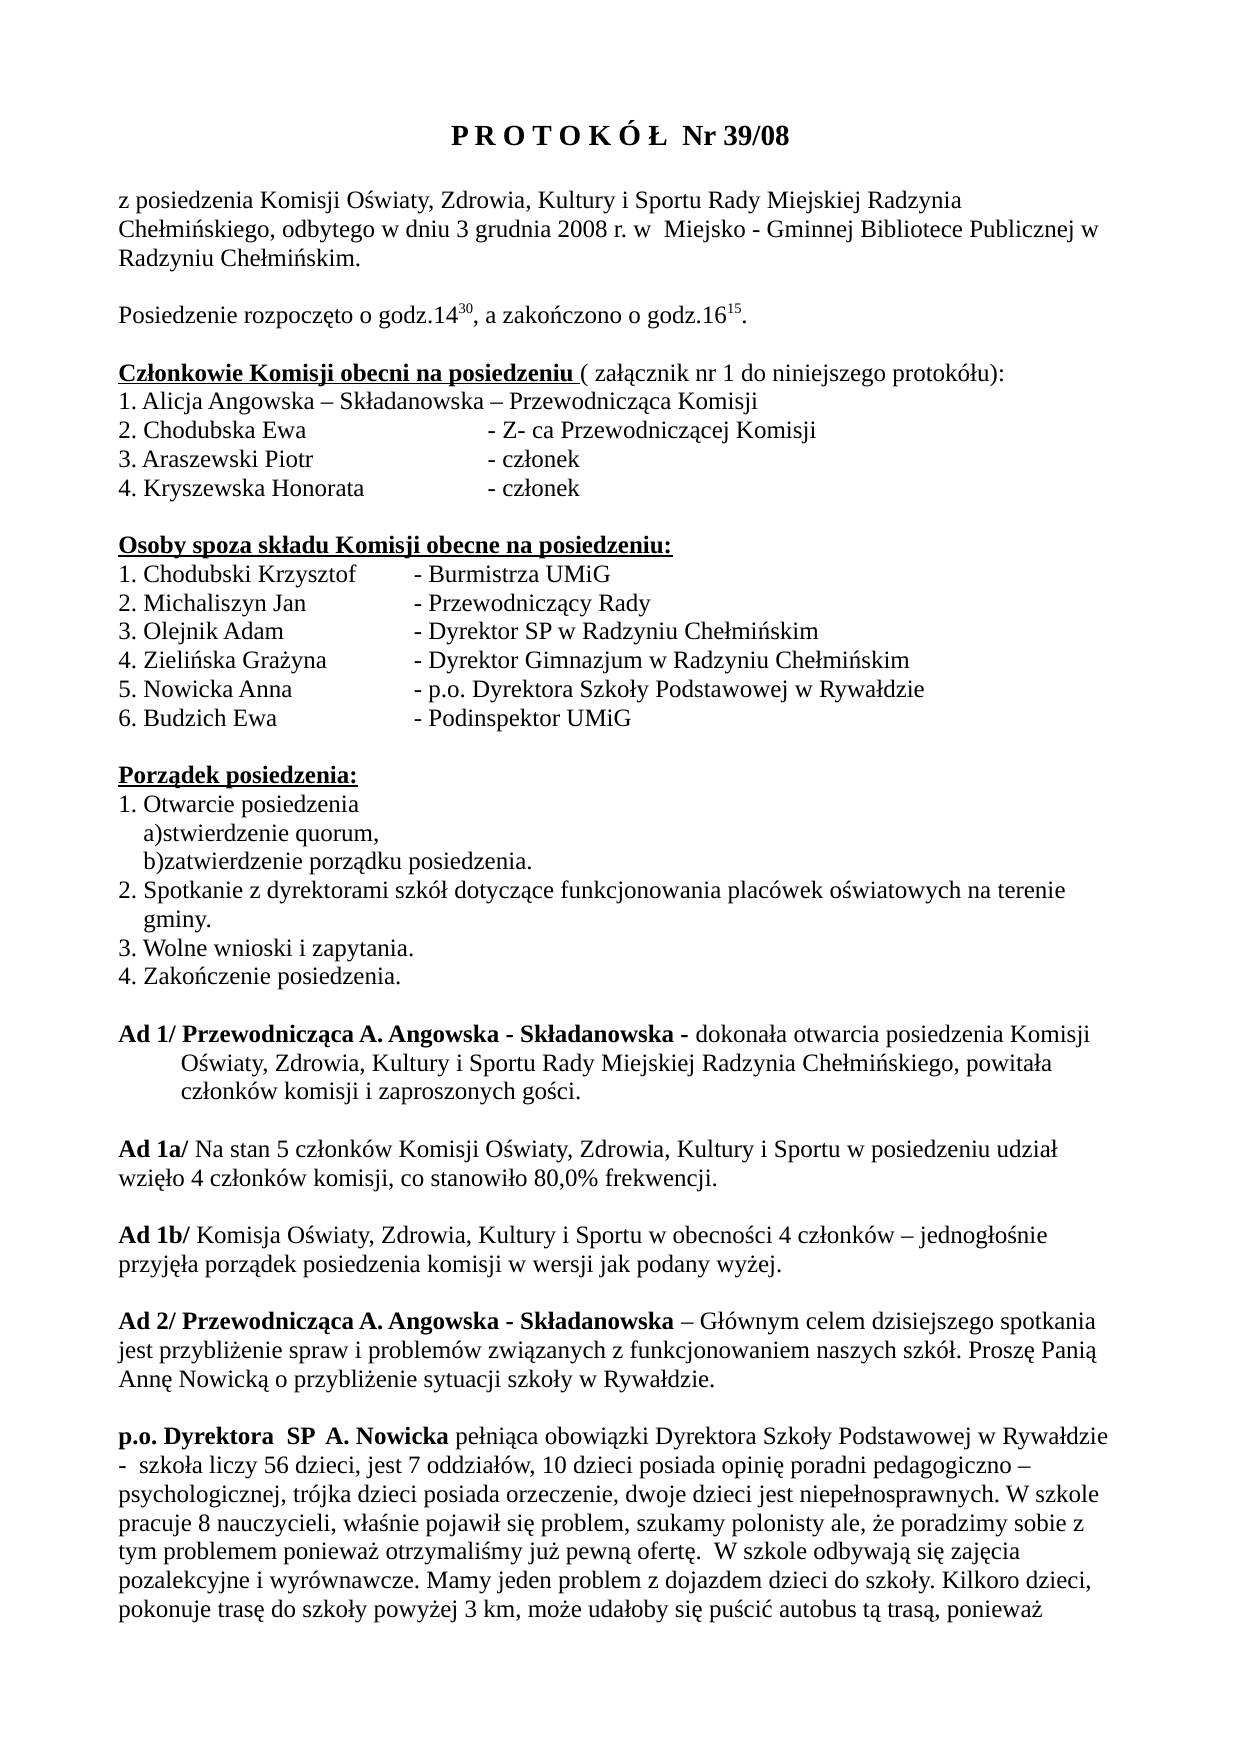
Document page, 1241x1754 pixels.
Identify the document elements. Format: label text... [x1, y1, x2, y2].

text 2. Chodubska Ewa - Z- ca Przewodniczącej Komisji [118, 415, 1122, 444]
text 1. Otwarcie posiedzenia [118, 789, 1122, 818]
text Ad 1b/ Komisja Oświaty, Zdrowia, Kultury i Sportu w obecności 4 członków – jednogłośnie przyjęła porządek posiedzenia komisji w wersji jak podany wyżej. [118, 1220, 1122, 1278]
text 6. Budzich Ewa - Podinspektor UMiG [118, 703, 1122, 731]
text Ad 1/ Przewodnicząca A. Angowska - Składanowska - dokonała otwarcia posiedzenia Komisji [118, 1019, 1122, 1048]
text Osoby spoza składu Komisji obecne na posiedzeniu: [118, 530, 1122, 559]
text Oświaty, Zdrowia, Kultury i Sportu Rady Miejskiej Radzynia Chełmińskiego, powitała [118, 1048, 1122, 1076]
text 4. Kryszewska Honorata - członek [118, 473, 1122, 501]
text członków komisji i zaproszonych gości. [118, 1076, 1122, 1105]
text 2. Michaliszyn Jan - Przewodniczący Rady [118, 588, 1122, 616]
text gminy. [118, 904, 1122, 933]
text 5. Nowicka Anna - p.o. Dyrektora Szkoły Podstawowej w Rywałdzie [118, 674, 1122, 703]
text Ad 2/ Przewodnicząca A. Angowska - Składanowska – Głównym celem dzisiejszego spotkania jest przybliżenie spraw i problemów związanych z funkcjonowaniem naszych szkół. Proszę Panią Annę Nowicką o przybliżenie sytuacji szkoły w Rywałdzie. [118, 1306, 1122, 1393]
text Ad 1a/ Na stan 5 członków Komisji Oświaty, Zdrowia, Kultury i Sportu w posiedzeniu udział wzięło 4 członków komisji, co stanowiło 80,0% frekwencji. [118, 1134, 1122, 1191]
text 3. Olejnik Adam - Dyrektor SP w Radzyniu Chełmińskim [118, 616, 1122, 645]
list stwierdzenie quorum, [143, 818, 1122, 846]
text 2. Spotkanie z dyrektorami szkół dotyczące funkcjonowania placówek oświatowych na terenie [118, 875, 1122, 904]
text 4. Zielińska Grażyna - Dyrektor Gimnazjum w Radzyniu Chełmińskim [118, 645, 1122, 674]
text Porządek posiedzenia: [118, 760, 1122, 789]
title P R O T O K Ó Ł Nr 39/08 [118, 118, 1122, 152]
text p.o. Dyrektora SP A. Nowicka pełniąca obowiązki Dyrektora Szkoły Podstawowej w Rywałdzie - szkoła liczy 56 dzieci, jest 7 oddziałów, 10 dzieci posiada opinię poradni pedagogiczno – psychologicznej, trójka dzieci posiada orzeczenie, dwoje dzieci jest niepełnosprawnych. W szkole pracuje 8 nauczycieli, właśnie pojawił się problem, szukamy polonisty ale, że poradzimy sobie z tym problemem ponieważ otrzymaliśmy już pewną ofertę. W szkole odbywają się zajęcia pozalekcyjne i wyrównawcze. Mamy jeden problem z dojazdem dzieci do szkoły. Kilkoro dzieci, pokonuje trasę do szkoły powyżej 3 km, może udałoby się puścić autobus tą trasą, ponieważ [118, 1421, 1122, 1623]
text Posiedzenie rozpoczęto o godz.1430, a zakończono o godz.1615. [118, 300, 1122, 329]
text 4. Zakończenie posiedzenia. [118, 961, 1122, 990]
text 1. Chodubski Krzysztof - Burmistrza UMiG [118, 559, 1122, 588]
list zatwierdzenie porządku posiedzenia. [143, 846, 1122, 875]
text z posiedzenia Komisji Oświaty, Zdrowia, Kultury i Sportu Rady Miejskiej Radzynia Chełmińskiego, odbytego w dniu 3 grudnia 2008 r. w Miejsko - Gminnej Bibliotece Publicznej w Radzyniu Chełmińskim. [118, 185, 1122, 271]
text 1. Alicja Angowska – Składanowska – Przewodnicząca Komisji [118, 386, 1122, 415]
text 3. Wolne wnioski i zapytania. [118, 933, 1122, 961]
text Członkowie Komisji obecni na posiedzeniu ( załącznik nr 1 do niniejszego protokółu): [118, 358, 1122, 386]
text 3. Araszewski Piotr - członek [118, 444, 1122, 473]
